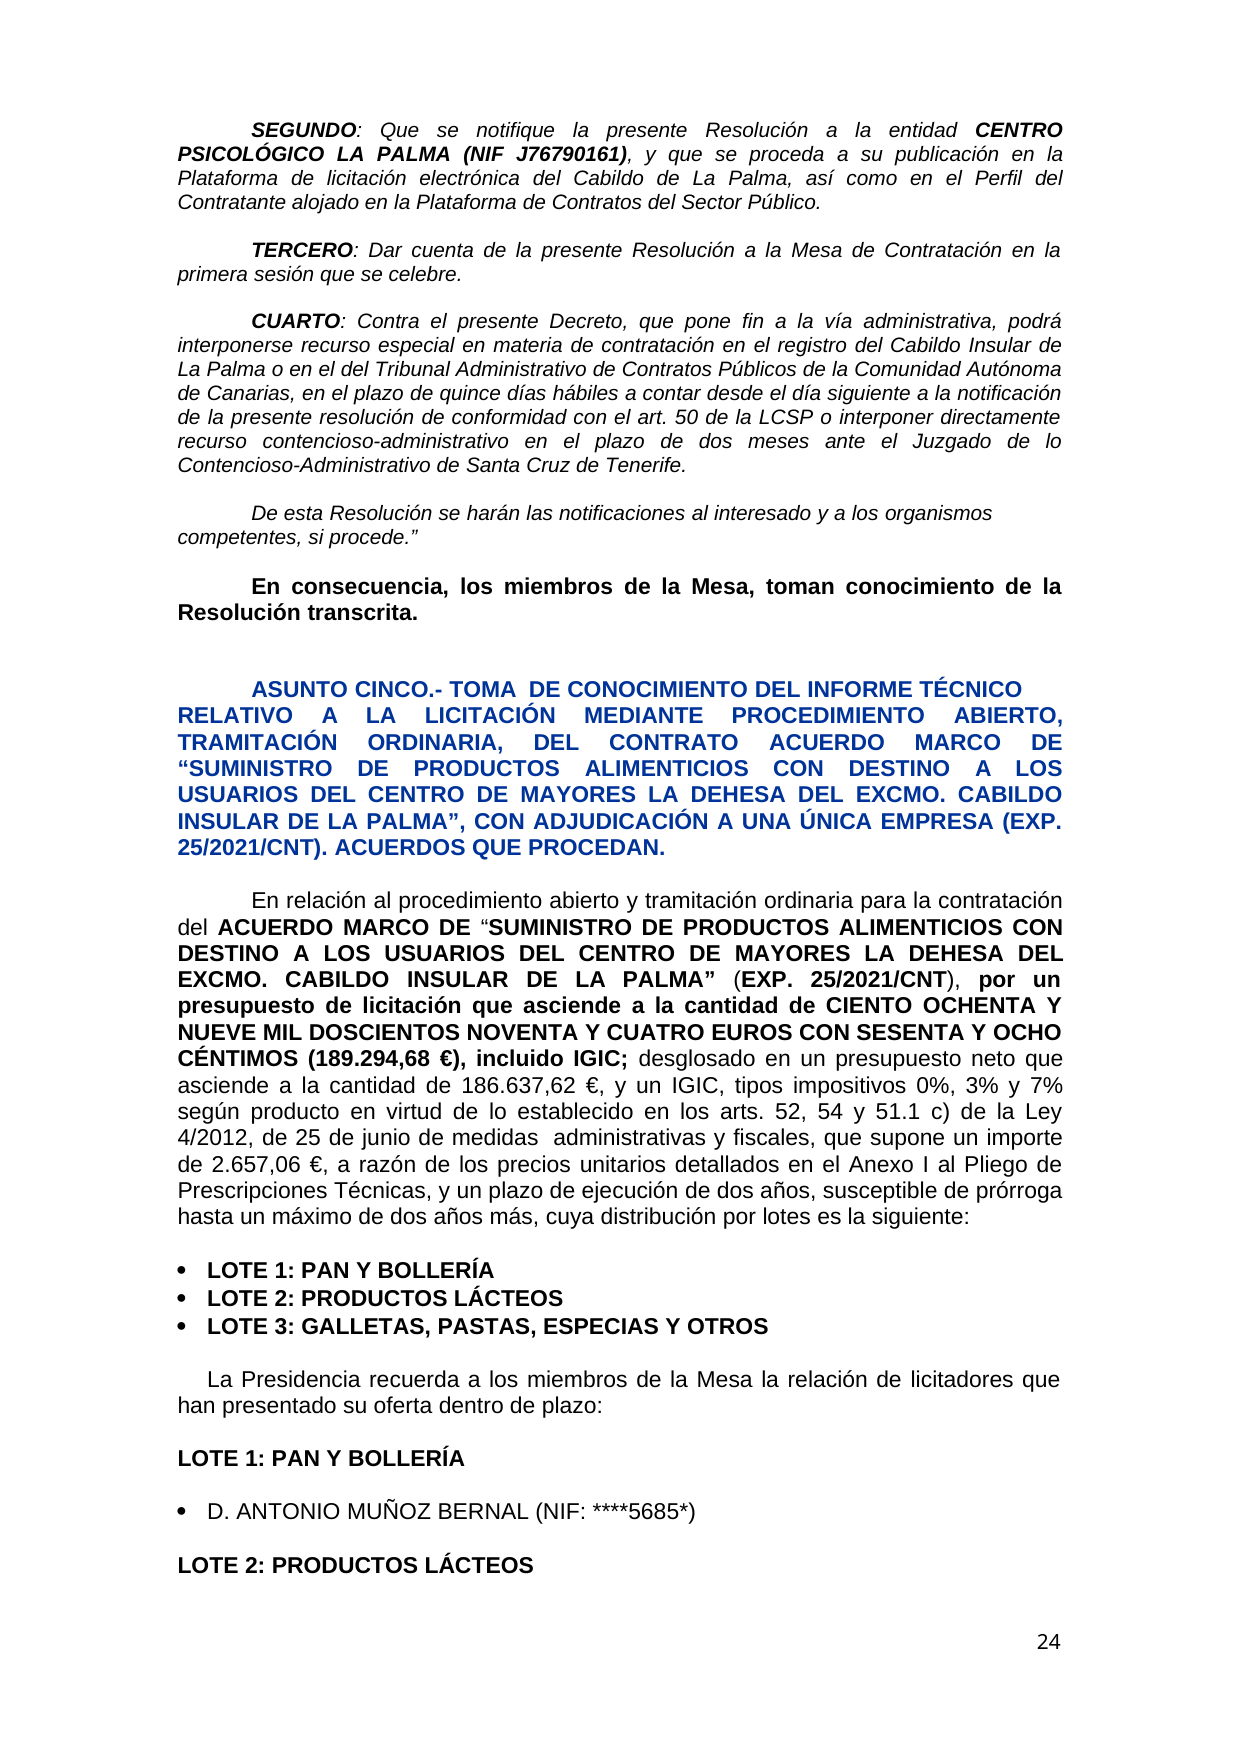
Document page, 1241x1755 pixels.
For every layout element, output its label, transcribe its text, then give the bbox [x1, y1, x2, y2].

text LOTE 1: PAN Y BOLLERÍA [207, 1257, 770, 1284]
text MARCO DE [914, 728, 1065, 755]
text  [177, 1256, 190, 1284]
text ASUNTO CINCO.- TOMA DE CONOCIMIENTO DEL INFORME TÉCNICO [251, 676, 1065, 702]
text presupuesto de licitación que asciende a la cantidad de CIENTO OCHENTA Y NUEVE MIL DOSCIENTOS NOVENTA Y CUATRO EUROS CON SESENTA Y OCHO [177, 992, 1063, 1045]
text SEGUNDO: Que se notifique la presente Resolución a la entidad CENTRO PSICOLÓGICO LA PALMA (NIF J76790161), y que se proceda a su publicación en la Plataforma de licitación electrónica del Cabildo de La Palma, así como en el Perfil del Contratante alojado en la Plataforma de Contratos del Sector Público. [177, 118, 1063, 213]
text TERCERO: Dar cuenta de la presente Resolución a la Mesa de Contratación en la primera sesión que se celebre. [177, 237, 1064, 285]
text A LA [321, 702, 399, 727]
text  [177, 1284, 190, 1312]
text En relación al procedimiento abierto y tramitación ordinaria para la contratación del ACUERDO MARCO DE “SUMINISTRO DE PRODUCTOS ALIMENTICIOS CON DESTINO A LOS USUARIOS DEL CENTRO DE MAYORES LA DEHESA DEL EXCMO. CABILDO INSULAR DE LA PALMA” (EXP. 25/2021/CNT), por un [177, 887, 1064, 992]
text De esta Resolución se harán las notificaciones al interesado y a los organismos competentes, si procede.” [177, 501, 1064, 549]
text DEL CONTRATO ACUERDO [533, 728, 886, 754]
list D. ANTONIO MUÑOZ BERNAL (NIF: ****5685*) [177, 1498, 698, 1524]
text  [177, 1312, 190, 1340]
text La Presidencia recuerda a los miembros de la Mesa la relación de licitadores que han presentado su oferta dentro de plazo: [177, 1366, 1065, 1419]
text ABIERTO, [953, 702, 1065, 727]
text MEDIANTE [584, 702, 705, 727]
text “SUMINISTRO DE PRODUCTOS ALIMENTICIOS CON DESTINO A LOS [177, 755, 1064, 780]
text LICITACIÓN [424, 702, 558, 729]
text PROCEDIMIENTO [731, 702, 927, 729]
text LOTE 2: PRODUCTOS LÁCTEOS [207, 1285, 770, 1312]
text 24 [1037, 1627, 1065, 1655]
text LOTE 3: GALLETAS, PASTAS, ESPECIAS Y OTROS [207, 1313, 770, 1339]
text En consecuencia, los miembros de la Mesa, toman conocimiento de la Resolución transcrita. [177, 573, 1066, 626]
text LOTE 1: PAN Y BOLLERÍA [177, 1445, 467, 1471]
text CUARTO: Contra el presente Decreto, que pone fin a la vía administrativa, podrá interponerse recurso especial en materia de contratación en el registro del Cabildo Insular de La Palma o en el del Tribunal Administrativo de Contratos Públicos de la Comunidad Autónoma de Canarias, en el plazo de quince días hábiles a contar desde el día siguiente a la notificación de la presente resolución de conformidad con el art. 50 de la LCSP o interponer directamente recurso contencioso-administrativo en el plazo de dos meses ante el Juzgado de lo Contencioso-Administrativo de Santa Cruz de Tenerife. [177, 309, 1063, 477]
text USUARIOS DEL CENTRO DE MAYORES LA DEHESA DEL EXCMO. CABILDO INSULAR DE LA PALMA”, CON ADJUDICACIÓN A UNA ÚNICA EMPRESA (EXP. 25/2021/CNT). ACUERDOS QUE PROCEDAN. [177, 781, 1063, 860]
text CÉNTIMOS (189.294,68 €), incluido IGIC; desglosado en un presupuesto neto que asciende a la cantidad de 186.637,62 €, y un IGIC, tipos impositivos 0%, 3% y 7% según producto en virtud de lo establecido en los arts. 52, 54 y 51.1 c) de la Ley 4/2012, de 25 de junio de medidas administrativas y fiscales, que supone un importe de 2.657,06 €, a razón de los precios unitarios detallados en el Anexo I al Pliego de Prescripciones Técnicas, y un plazo de ejecución de dos años, susceptible de prórroga hasta un máximo de dos años más, cuya distribución por lotes es la siguiente: [177, 1045, 1063, 1230]
text TRAMITACIÓN ORDINARIA, [177, 728, 505, 754]
text LOTE 2: PRODUCTOS LÁCTEOS [177, 1552, 536, 1578]
text RELATIVO [177, 702, 295, 727]
